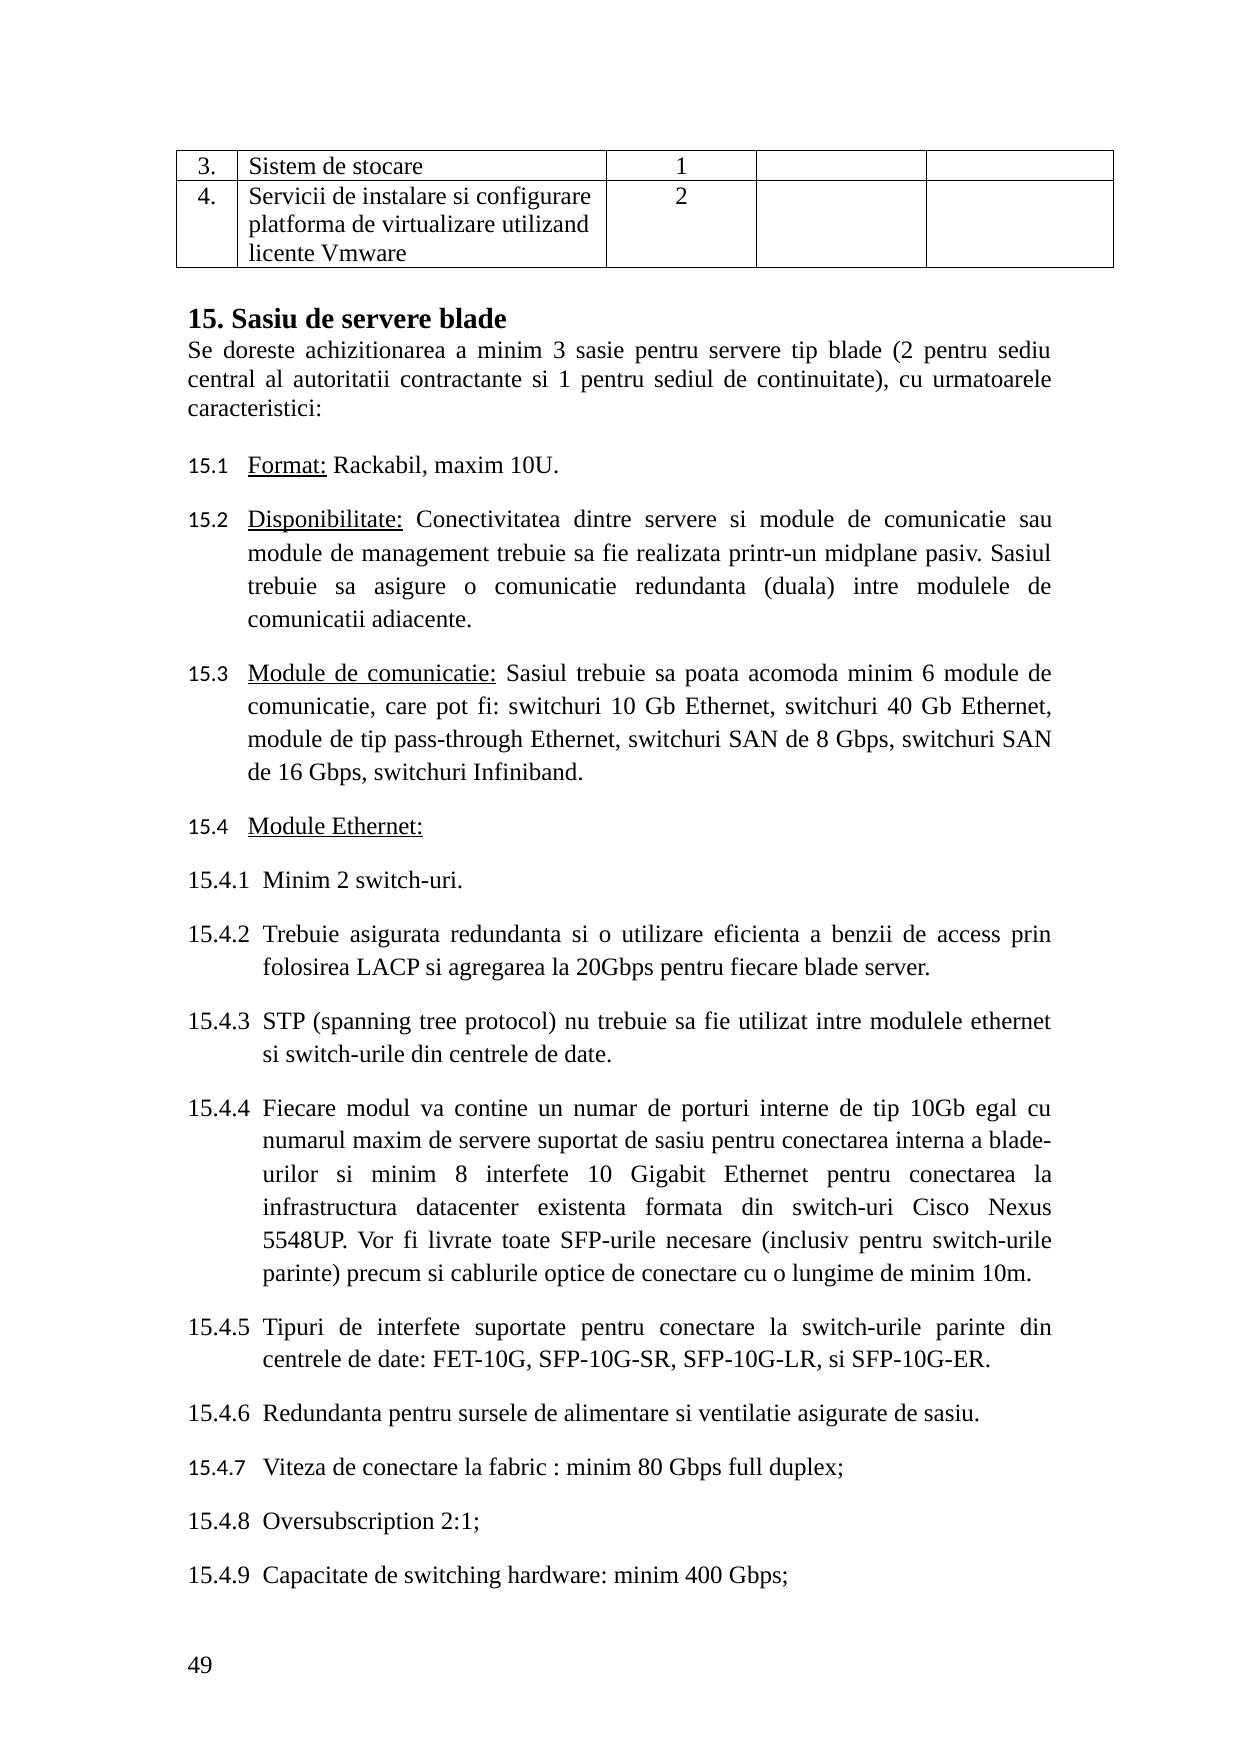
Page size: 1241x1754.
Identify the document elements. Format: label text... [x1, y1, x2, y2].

list Oversubscription 2:1; [187, 1506, 1053, 1535]
list Trebuie asigurata redundanta si o utilizare eficienta a benzii de access prin folosirea LACP si agregarea la 20Gbps pentru fiecare blade server. [187, 919, 1053, 981]
list Fiecare modul va contine un numar de porturi interne de tip 10Gb egal cu numarul maxim de servere suportat de sasiu pentru conectarea interna a blade-urilor si minim 8 interfete 10 Gigabit Ethernet pentru conectarea la infrastructura datacenter existenta formata din switch-uri Cisco Nexus 5548UP. Vor fi livrate toate SFP-urile necesare (inclusiv pentru switch-urile parinte) precum si cablurile optice de conectare cu o lungime de minim 10m. [187, 1093, 1053, 1286]
list Capacitate de switching hardware: minim 400 Gbps; [187, 1560, 1053, 1589]
list Minim 2 switch-uri. [187, 865, 1053, 894]
table_cell Sistem de stocare [238, 151, 606, 180]
table_cell [757, 151, 926, 180]
list STP (spanning tree protocol) nu trebuie sa fie utilizat intre modulele ethernet si switch-urile din centrele de date. [187, 1006, 1053, 1067]
table_cell [927, 181, 1113, 267]
list Module Ethernet: [187, 811, 1053, 840]
list Module de comunicatie: Sasiul trebuie sa poata acomoda minim 6 module de comunicatie, care pot fi: switchuri 10 Gb Ethernet, switchuri 40 Gb Ethernet, module de tip pass-through Ethernet, switchuri SAN de 8 Gbps, switchuri SAN de 16 Gbps, switchuri Infiniband. [187, 658, 1053, 786]
table_cell 4. [177, 181, 237, 267]
list Disponibilitate: Conectivitatea dintre servere si module de comunicatie sau module de management trebuie sa fie realizata printr-un midplane pasiv. Sasiul trebuie sa asigure o comunicatie redundanta (duala) intre modulele de comunicatii adiacente. [187, 504, 1053, 632]
table_cell Servicii de instalare si configurare platforma de virtualizare utilizand licente Vmware [238, 181, 606, 267]
list Tipuri de interfete suportate pentru conectare la switch-urile parinte din centrele de date: FET-10G, SFP-10G-SR, SFP-10G-LR, si SFP-10G-ER. [187, 1312, 1053, 1373]
text Se doreste achizitionarea a minim 3 sasie pentru servere tip blade (2 pentru sediu central al autoritatii contractante si 1 pentru sediul de continuitate), cu urmatoarele caracteristici: [187, 335, 1053, 421]
table_cell [927, 151, 1113, 180]
table_cell 2 [607, 181, 756, 267]
table_cell [757, 181, 926, 267]
text 15. Sasiu de servere blade [187, 302, 1053, 335]
table_cell 1 [607, 151, 756, 180]
list Redundanta pentru sursele de alimentare si ventilatie asigurate de sasiu. [187, 1398, 1053, 1427]
table_cell 3. [177, 151, 237, 180]
list Format: Rackabil, maxim 10U. [187, 450, 1053, 479]
list Viteza de conectare la fabric : minim 80 Gbps full duplex; [187, 1452, 1053, 1481]
